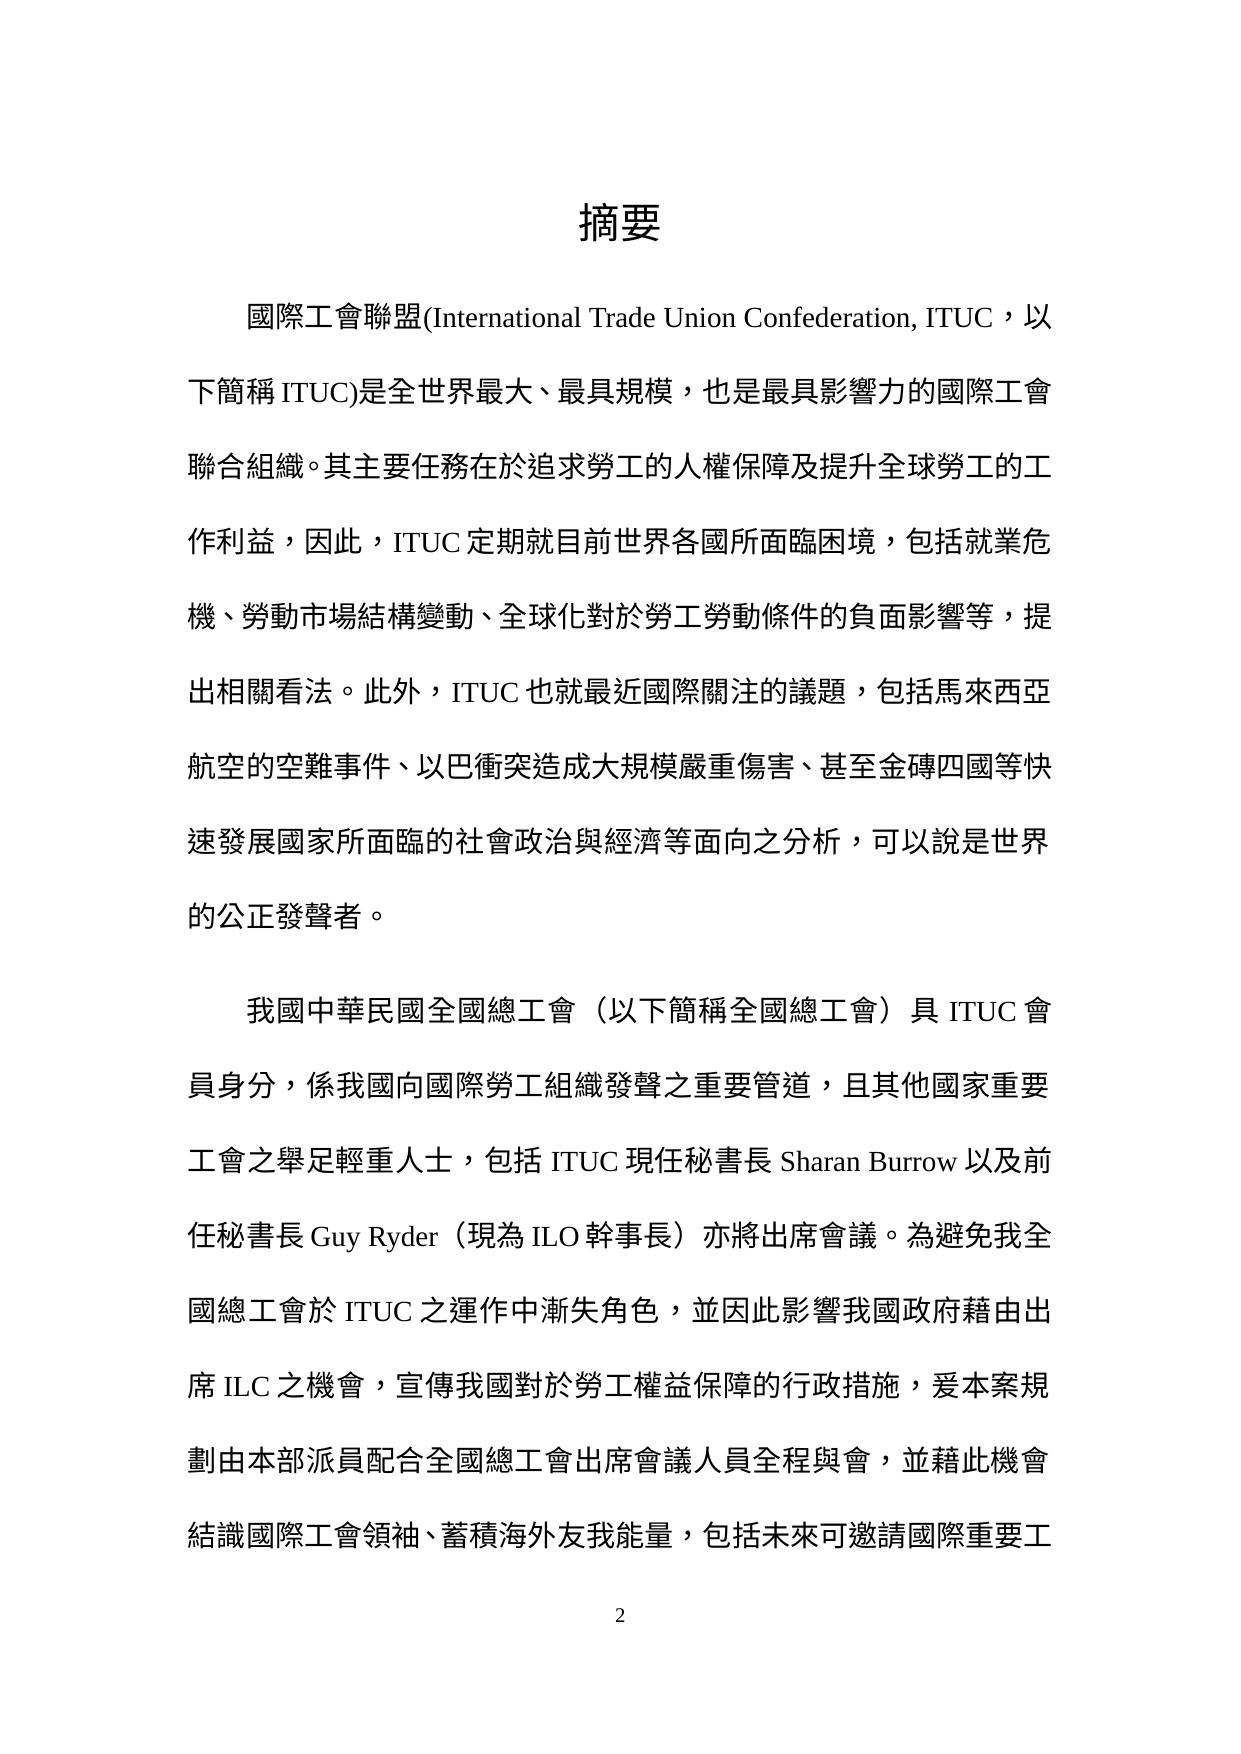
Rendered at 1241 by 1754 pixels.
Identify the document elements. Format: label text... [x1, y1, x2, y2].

text 我國中華民國全國總工會（以下簡稱全國總工會）具ITUC會員身分，係我國向國際勞工組織發聲之重要管道，且其他國家重要工會之舉足輕重人士，包括ITUC現任秘書長Sharan Burrow以及前任秘書長Guy Ryder（現為ILO幹事長）亦將出席會議。為避免我全國總工會於ITUC之運作中漸失角色，並因此影響我國政府藉由出席ILC之機會，宣傳我國對於勞工權益保障的行政措施，爰本案規劃由本部派員配合全國總工會出席會議人員全程與會，並藉此機會結識國際工會領袖、蓄積海外友我能量，包括未來可邀請國際重要工會幹部來臺訪問、建立我國工會與國際工會建立合作計畫之可能、讓國際工會了解我國保障勞工權益之努力，藉此提昇我國國際能見度，並形塑國際社群對我國之正面評價。 [187, 971, 1053, 1571]
text 摘要 [187, 183, 1053, 258]
text 國際工會聯盟(International Trade Union Confederation, ITUC，以下簡稱ITUC)是全世界最大、最具規模，也是最具影響力的國際工會聯合組織。其主要任務在於追求勞工的人權保障及提升全球勞工的工作利益，因此，ITUC定期就目前世界各國所面臨困境，包括就業危機、勞動市場結構變動、全球化對於勞工勞動條件的負面影響等，提出相關看法。此外，ITUC也就最近國際關注的議題，包括馬來西亞航空的空難事件、以巴衝突造成大規模嚴重傷害、甚至金磚四國等快速發展國家所面臨的社會政治與經濟等面向之分析，可以說是世界的公正發聲者。 [187, 277, 1053, 952]
